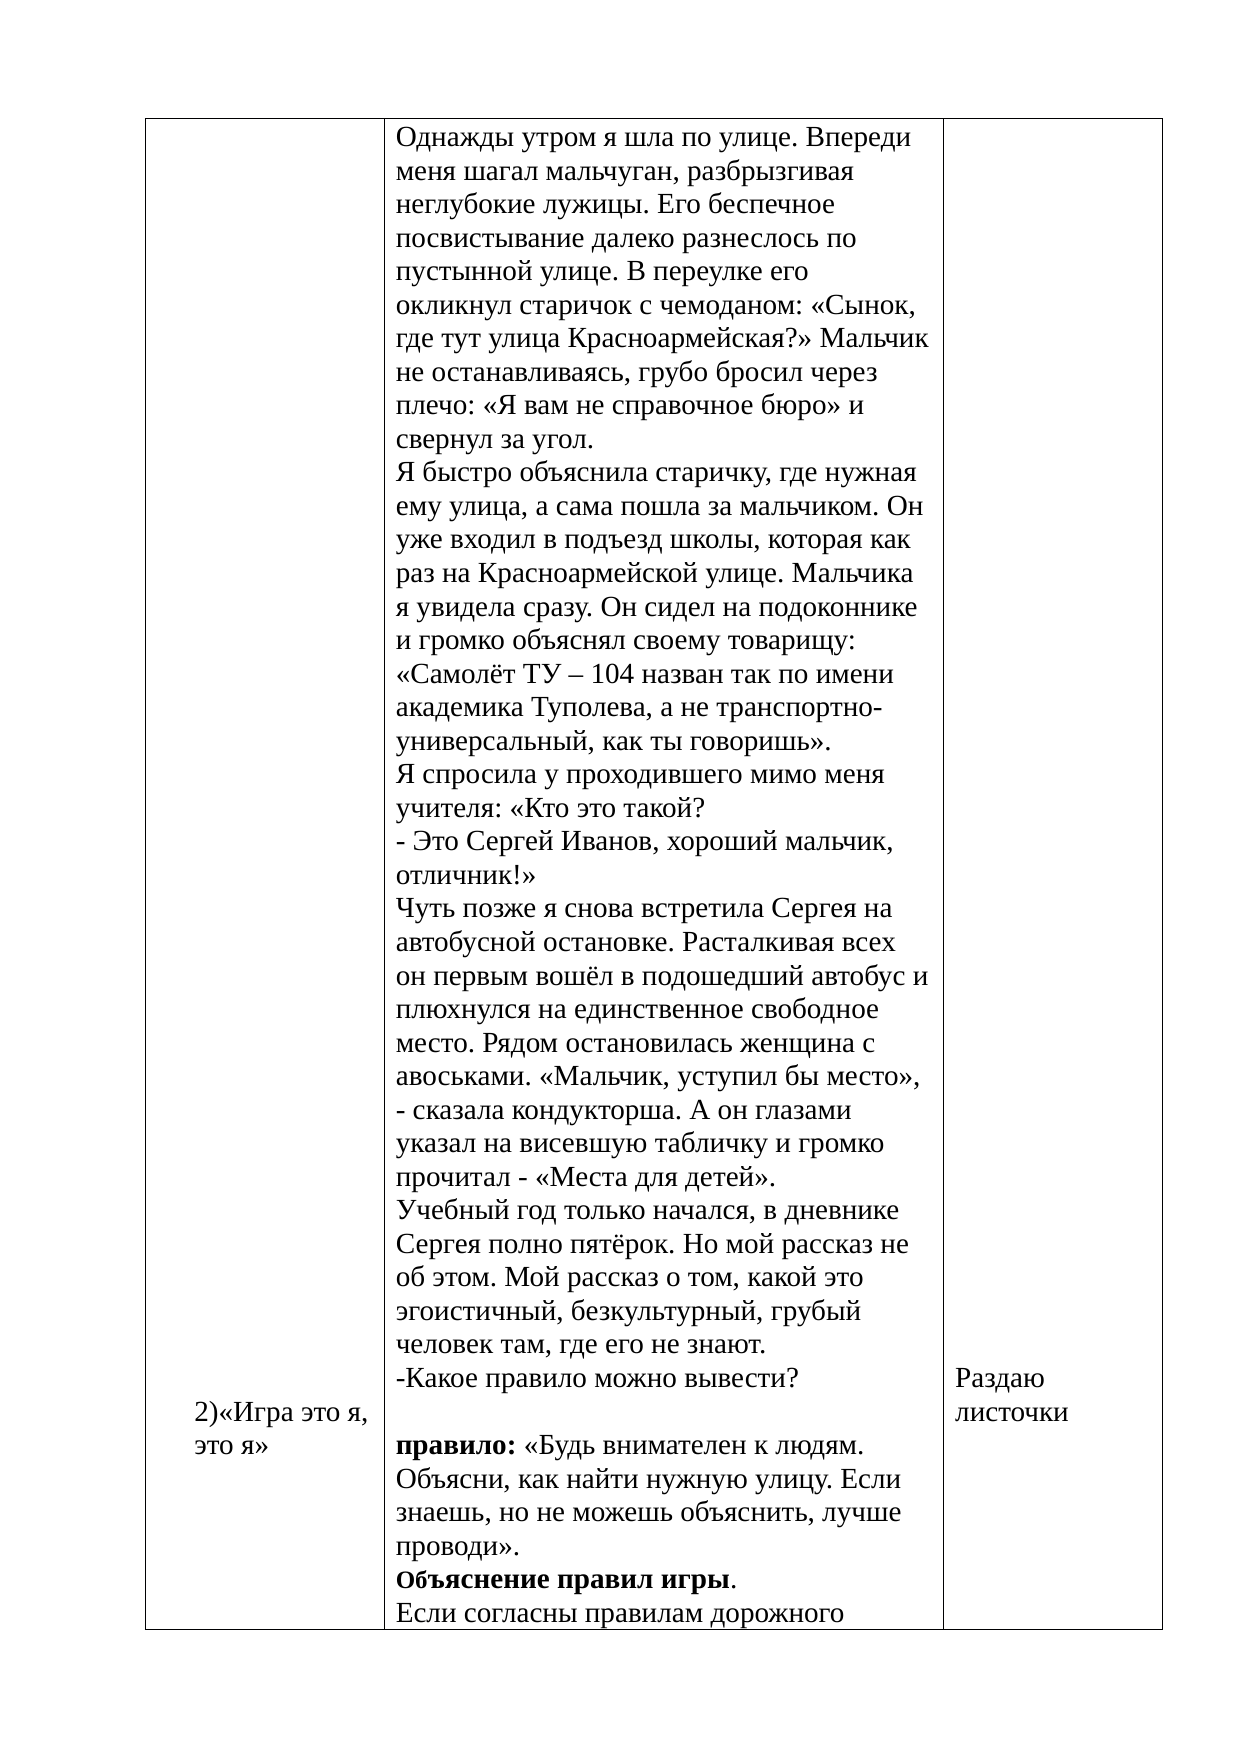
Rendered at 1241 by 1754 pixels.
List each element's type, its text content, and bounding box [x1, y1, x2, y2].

table_cell Тема на доске Аккуратность труболюбие умеренность в еде Раздаю листочки Раздаю листочки Делятся на 3 группы [944, 119, 1162, 1628]
table_cell -На сегодняшнем классном часе мы будем говорить об очень простых, в тоже время важных для всех истинах. -Вы все хотите быть здоровы? -Почему вы хотите быть здоровыми? -А может ли человек влиять на своё здоровье? -С какого возраста необходимо начинать заботиться о своём здоровье? -Какие условия нужно соблюдать, чтобы быть здоровым? -Как вы думаете, что человеку мешает быть здоровым? -Сегодня поговорим о тех проблемах, которые мешают нам быть здоровыми. Назовём их вредными привычками. -Какие вредные привычки мешают человеку быть здоровым?(ответы детей) Да, вредные привычки это такие, как: Игровая зависимость Телевизионная зависимость Интернет-зависимость Привычка грызть ногти Привычка грызть карандаш или ручку -Какме привычки мешают человеку жить среди людей, добиваться своих целей? Привычка плевать на пол Употребление нецензурных выражений Привычка завидовать другим Недооценивать себя Привычка кому-то подражать Привычка опаздывать Крайняя болтливость Лень и неряшливость И сейчас мы поговорим о некоторых из них, послушайте отрывок. Определите о какой вредгой привычке идет речь? Тротуар ему не нужен, Растегнувши воротник, По канавам и по лужам Он шагает напрямик. Он портфель нести не хочет, По земле его волочит. Сполз ремень на правый бок, Из штанины вырван клок. Мне, признаться, не понятно – Что он делал? Где он был? Как на лбу возникли пятна Фиолетовых чернил? Почему на брюках глина? Почему фуражка блином, И расстегнут воротник? Кто он, этот ученик? (ответы детей) Ну, конечно, это неряха! Какой вредной привычкой он владеет? А какие правила необходимо соблюдать в жизни, чтобы не быть неряшливым?(Ответы детей.) Какую привычку необходимо приобрести мальчику? ( аккуратность) Послушайте сказку, определите, определите о какой вредной привычке идет речь? Сказка Сухомлинского «Лентяй и Солнце» - солнышко, передвинься, пожалуйста, немного в сторону, мне жарко. Солнце рассмеялось: - разве мыслимое дело, чтобы солнце передвигалось, куда Лентяю захочется? Лентяй рассердился и закричал: -значит, ты не хочешь передвинуться? - не хочу!- ответило Солнце. -ах так!?- сказал Лентяй.- тогда я назло тебе буду лежать здесь. -Какая вредная привычка: ( лениться) -На какую привычку необходимо поменять лень? Трудолюбие -Послушайте стихотворение, о ком идет речь? Любит он покушать сытно, Много, вкусно, аппетитно Ест он все и без разбора, Потому что он…(Обжора) -А вы знаете чем вредно переедание?(ответы детей) а какие правила питания надо соблюдать чтобы быть здоровым? (ответы детей) - Чтобы правильно питаться, нужно выполнять два условия: умеренность и разнообразие. - Что значит умеренность? (Не переедать) - А разнообразие?(Ответы детей) Значит нужно есть разнообразную пищу. Ни один продукт не дает всех питательных веществ, которые необходимы для поддержания хорошего здоровья. Одни продукты дают организму энергию, чтобы двигаться, хорошо думать, не уставать (мед, гречка, геркулес, изюм, масло). Другие помогают строить организм и сделать его более сильным. А третьи - фрукты и овощи – содержат много витаминов и минеральных веществ, которые помогают организму, расти и развиваться. Послушайте стихотворение, о чем идет речь? Есть такая сеть на свете Ею рыбу не поймать. В неё входят даже дети, Чтоб общаться иль играть. Информацию черпают, И чего здесь только нет! Как же сеть ту называют? Ну, конечно, (Интернет) На Западе утверждают, что каждый пятый пользователь Интернета в той или иной мере страдает компьютерной зависимостью. И в России уже многие подвержены этой мании. Люди теряют чувство реальности, уходят в виртуальный мир. Самыми незащищенными, как всегда, оказались дети и подростки. Появился даже такой термин - «компьютерный синдром». -Чувствуете ли вы, что вас тоже затягивает в компьютерную трясину? (Дети высказываются.) -Какие советы и предложения вы могли бы сами дать своим сверстникам, чтобы их нахождение в сети Интернет было полезным и безопасным? Да, правильно, не желательно размещать персональную информацию в Интернете, Не отвечайте на Спам (нежелательную электронную почту), Не открывайте файлы, которые прислали неизвестные Вам людей. Вы не можете знать, что на самом деле содержат эти файлы – в них могут быть вирусы или фото/видео с «агрессивным» содержанием., Не добавляйте незнакомых людей в свой контакт лист в IM (ICQ, MSN messenger и т.д.), Помните, что виртуальные знакомые могут быть не теми, за кого себя выдают. -Что надо делать, чтобы не стать зависимым от интернета? Сможете ли вы дать отпор вредным привычкам или не устоите перед их натиском? Проведем тест, который поможет вам оценить свои силы. 1. Любишь ли ты смотреть телевизор? 2. Хотелось ли тебе играть в компьютер больше 3 часов ежедневно? 3. Хотелось ли тебе попробовать закурить? 4. Можешь ли ты весь выходной просидеть перед телевизором, оставив все свои дела? 5. Пробовал ли ты алкогольные напитки? 6. Любишь ли ты уроки физкультуры? 7. Если друзья предложат тебе сбежать с уроков, согласишься ли ты? 8. Умеешь ли ты не повторять своих ошибок? 9.Если бы тебе прямо на улице незнакомый предложил коробку конфет, взял бы ты ее? 10. Друзья зовут тебя в игровые автоматы, а ты еще не сделал уроки. Сможешь отказаться? Теперь подсчитайте, сколько раз вы ответили «да». Вы сказали «да» больше 3 раз: Вы умеете управлять своими желаниями. У вас сильная воля и крепкий характер. Вы умеете отказаться от удовольствия, если это может принести вред, помешать вашим планам, вашим отношениям с родителями, учителями. Вы сказали «да» от 4 до 8 раз: Вам не всегда удается управлять своими желаниями. Не хватает силы воли. Из-за этого можно попасть в зависимость от вредной привычки. Вы сказали «да» от 9 до 10 раз: Вам очень трудно справиться со своими желаниями. Вас неудержимо тянет к сиюминутным удовольствиям. Вам нужно оценить свои действия. Вам нужно научиться говорить себе «нет». Вы уже говорили о том, как правильно вести себя в школе, доме и в кино. Сейчас поговорим о том, как правильно вести себя на улице. Представьте себе, что вы не в классе, а наблюдаете из окна своего дома за улицей. Смотрите внимательно и попытайтесь заметить правильно или неправильно ведут себя прохожие. Однажды утром я шла по улице. Впереди меня шагал мальчуган, разбрызгивая неглубокие лужицы. Его беспечное посвистывание далеко разнеслось по пустынной улице. В переулке его окликнул старичок с чемоданом: «Сынок, где тут улица Красноармейская?» Мальчик не останавливаясь, грубо бросил через плечо: «Я вам не справочное бюро» и свернул за угол. Я быстро объяснила старичку, где нужная ему улица, а сама пошла за мальчиком. Он уже входил в подъезд школы, которая как раз на Красноармейской улице. Мальчика я увидела сразу. Он сидел на подоконнике и громко объяснял своему товарищу: «Самолёт ТУ – 104 назван так по имени академика Туполева, а не транспортно-универсальный, как ты говоришь». Я спросила у проходившего мимо меня учителя: «Кто это такой? - Это Сергей Иванов, хороший мальчик, отличник!» Чуть позже я снова встретила Сергея на автобусной остановке. Расталкивая всех он первым вошёл в подошедший автобус и плюхнулся на единственное свободное место. Рядом остановилась женщина с авоськами. «Мальчик, уступил бы место», - сказала кондукторша. А он глазами указал на висевшую табличку и громко прочитал - «Места для детей». Учебный год только начался, в дневнике Сергея полно пятёрок. Но мой рассказ не об этом. Мой рассказ о том, какой это эгоистичный, безкультурный, грубый человек там, где его не знают. -Какое правило можно вывести? правило: «Будь внимателен к людям. Объясни, как найти нужную улицу. Если знаешь, но не можешь объяснить, лучше проводи». Объяснение правил игры. Если согласны правилам дорожного движения то дружно отвечаете « это я , это я, это все мои друзья». Если не согласны то молчите. 1.Кто из вас идёт вперед только там где пешеход? (это я, это я…) 2. Кто из вас в вагоне тесном уступает старшим место? (это я, это я…) 3.Знает кто, что на красный свет-это значит, хода нет! Это стоп! Остановись! Это значит берегись!( это я, это я…) 4. Знает кто, что свет зеленый – означает путь свободный. (это я, это я…) 5. Знает кто тут, что на красный пешеход безопасный? (это не я , это не я) 6.Я примерный пешеход! Знаю каждый переход! ( это я, это я…) Сидит школьник. Рядом стоит старушка. Когда школьнику предлагают встать, он делает это молча с недовольным видом. - Ребята! Каковы ошибки в поведении мальчика? -Какое правило можно вывести? правило: «Будь предупредителен со всеми людьми. Помоги перейти через улицу, помоги донести вещи, уступи место. Делай всё это радостно, приветливо, любезно. Есть ещё очень важное и нужное правило поведения на улице: «Знай и соблюдай правила дорожного движения». Сейчас я проверю , какие вы внимательные пешеходы и готовы ли вы к игре. Я вам задаю вопрос, а вы отвечаете «да» или «нет». 1)Что хотите- говорите, в море сладкая вода?(нет) 2)Что хотите-говорите, красный свет- проезда нет? (Да) 3)Что хотите- говорите, каждый раз, идя домой, играем мы на мостовой?(нет) 4) Что хотите-говорите, мы всегда идем вперед только там, где переход? (да) 5)Что хотите- говорите, но если очень вы спешите, то перед транспортом бежите?(нет) 6)Что хотите-говорите, мы бежим вперед так скоро , что не видим светофора?(нет) 7)Что хотите- говорите, зеленый свет -проезда нет?(нет) Все люди, как только выходят на улицу, становятся пешеходами. Настоящий пешеход ведёт себя на улице уверенно, и шофёры относятся к нему с уважением. Машины ездят по строгим правилам. Для пешеходов тоже есть правила. Если их не знать, ни за что не стать хорошим пешеходом. А теперь я вам прочитаю правила поведения на улице. Послушайте внимательно. 1.По улице надо ходить подтянуто, умеренным шагом и только по тротуару или пешеходному переходу, придерживаясь правой стороны, чтобы не мешать другим; 2.Нельзя ходить в ряд по несколько, более двух человек, или большой группой — это мешает другим; 3.Нельзя играть на проезжей части улицы (дороги), это не место для игр; 4.При встрече товарища нельзя останавливаться для разговора на середине тротуара, надо отойти в сторону; 5.Бросать бумажки, кожуру от фруктов и. т. п. Запрещается. Для этого есть урны и мусорные ящики, кроме того, прохожие могут наступить на кожуру от фруктов, поскользнуться и упасть; 6.С наступлением заморозков нельзя кататься на тротуарах, превращать их в каток: пешеходы могут поскользнуться и упасть; 7.В узких местах на тротуаре надо уступать дорогу взрослым; 8.Надо всегда быть внимательным к старшим, помогать им; 9.Нельзя толкаться, из-за этого другие могут сойти на проезжую часть улицы и подвергнуть свою жизнь опасности; 10.Если вы случайно толкнёте кого-нибудь или наступите кому-нибудь на ногу и. т. п., то необходимо вежливо извинится; 11.К людям, которые мешают пройти, обращайтесь со словами: «Пропустите ,пожалуйста»; 12.Если видите, что ваш товарищ или кто-либо из младших собирается нарушить правила движения, остановите их; 13.Без разрешения дорожных органов и органов милиции нельзя проводить на дороге никаких массовых мероприятий; 14.Нельзя разводить огонь на территории дороги(в полосе отвода) и ближе 100м от деревянных мостов; 15.Если вы увидите на дороге или искусственных сооружениях(мостах, туннелях, и. т. п.) неисправности, угрожающие безопасности движения, немедленно сообщите об этом дорожным органам и органам милиции; Вопросы : 1 гр.- 1) Как нужно обращаться к людям которые мешают пройти ( 11) 2) Как нужно поступить в ситуации если вы нечаянно толкнули кого-нибудь или наступили на ногу.(10) 2 гр. –1) Как нужно ходить по тротуару и по улице ?(1, 2) 2) Можно ли разводить огонь на территории дороги?(14) 3гр.- 1)Можно ли играть на проезжей части улице?(3) 2) Если вы увидите на дороге или на искусственных сооружениях неисправности то куда нужно сообщить?(15) 4 гр. –1) Можно ли толкаться на улице ?(9) 2)При встрече товарища можно ли останавливаться для разговора на середине улицы? (4) 5 гр. – 1) Можно ли бросать мусор на улице ?(5) 2) Что нужно сделать если вы видите , что ваш товарищ или кто-либо из младших нарушает правила движения(12) 6 гр. 1) Можно ли кататься на тротуарах и превращать из в каток (6) Надо ли уступать дорогу взрослым в узких местах на тротуаре (7) -Что нового вы узнали? -Что понравилась? -Как нужно вести себя на улице? -Какие правила запомнили? [385, 119, 943, 1628]
table_cell I.Орг. часть II.Вводная часть III.Основная часть. 1. Вредные привычки 2.Неряшливость Лень Работа со сказкой Сухомлинского «Лентяй и Солнце» 4.Обжорство 5. Интернет-зависимость 6. Тест «Сможешь ли ты устоять?» 1) Рассказ «Когда он не в школе». 2)«Игра это я, это я» 3)Сценка «В трамвае». 4)Тест «Сможешь ли ты устоять?» 5) «Викторина» 6) Правила поведения на улице Работа в группах IV. Заключитель- ная часть [146, 119, 384, 1628]
